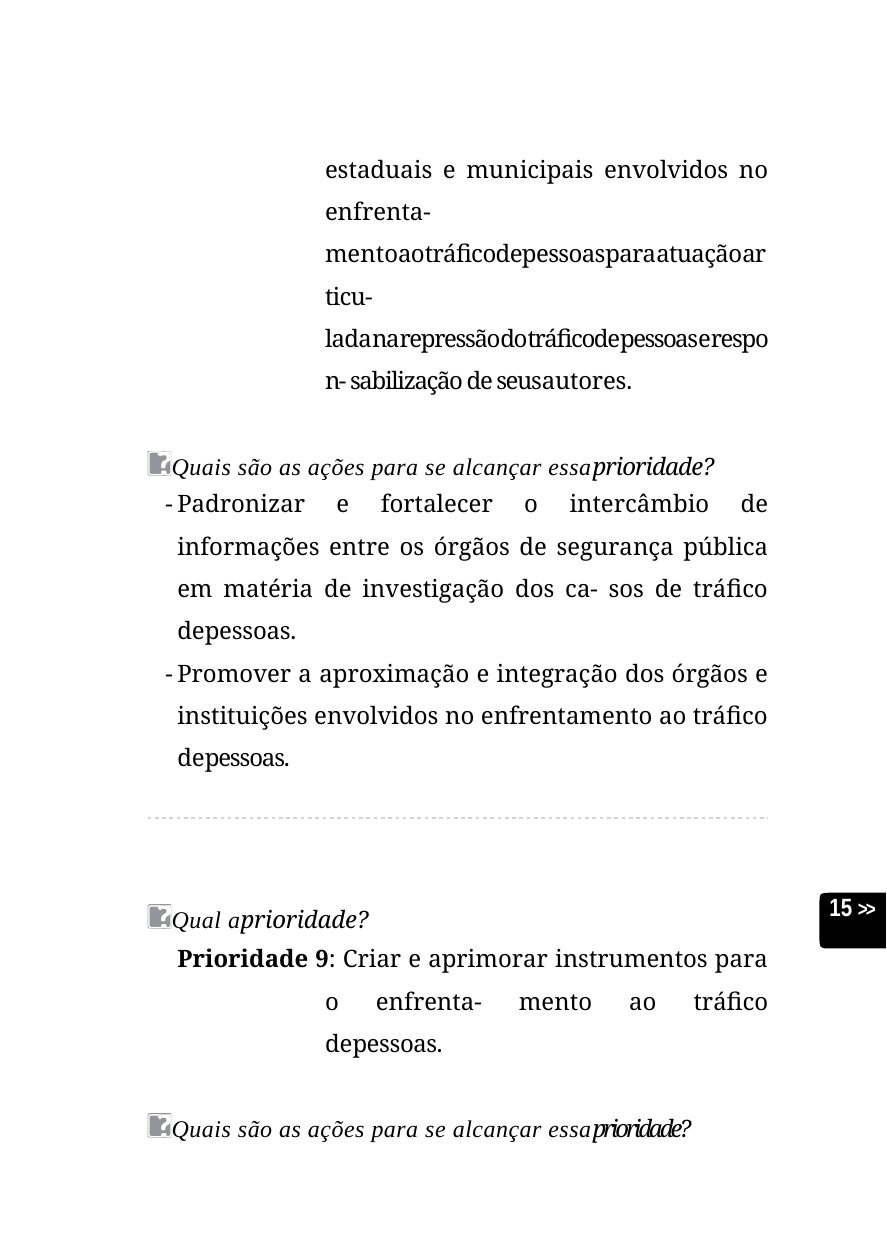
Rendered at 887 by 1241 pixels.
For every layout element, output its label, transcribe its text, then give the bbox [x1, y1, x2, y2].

text Qual aprioridade? [148, 903, 886, 936]
picture [147, 451, 172, 476]
text Quais são as ações para se alcançar essaprioridade? [148, 449, 886, 482]
text estaduais e municipais envolvidos no enfrenta- mentoaotráficodepessoasparaatuaçãoarticu- ladanarepressãodotráficodepessoaserespon- sabilização de seusautores. [325, 152, 769, 396]
picture [147, 1113, 172, 1138]
text Quais são as ações para se alcançar essaprioridade? [148, 1112, 886, 1145]
list Padronizar e fortalecer o intercâmbio de informações entre os órgãos de segurança pública em matéria de investigação dos ca- sos de tráfico depessoas. [165, 487, 769, 647]
picture [147, 904, 172, 929]
text Prioridade 9: Criar e aprimorar instrumentos para o enfrenta- mento ao tráfico depessoas. [177, 942, 768, 1059]
list Promover a aproximação e integração dos órgãos e instituições envolvidos no enfrentamento ao tráfico depessoas. [165, 657, 768, 774]
